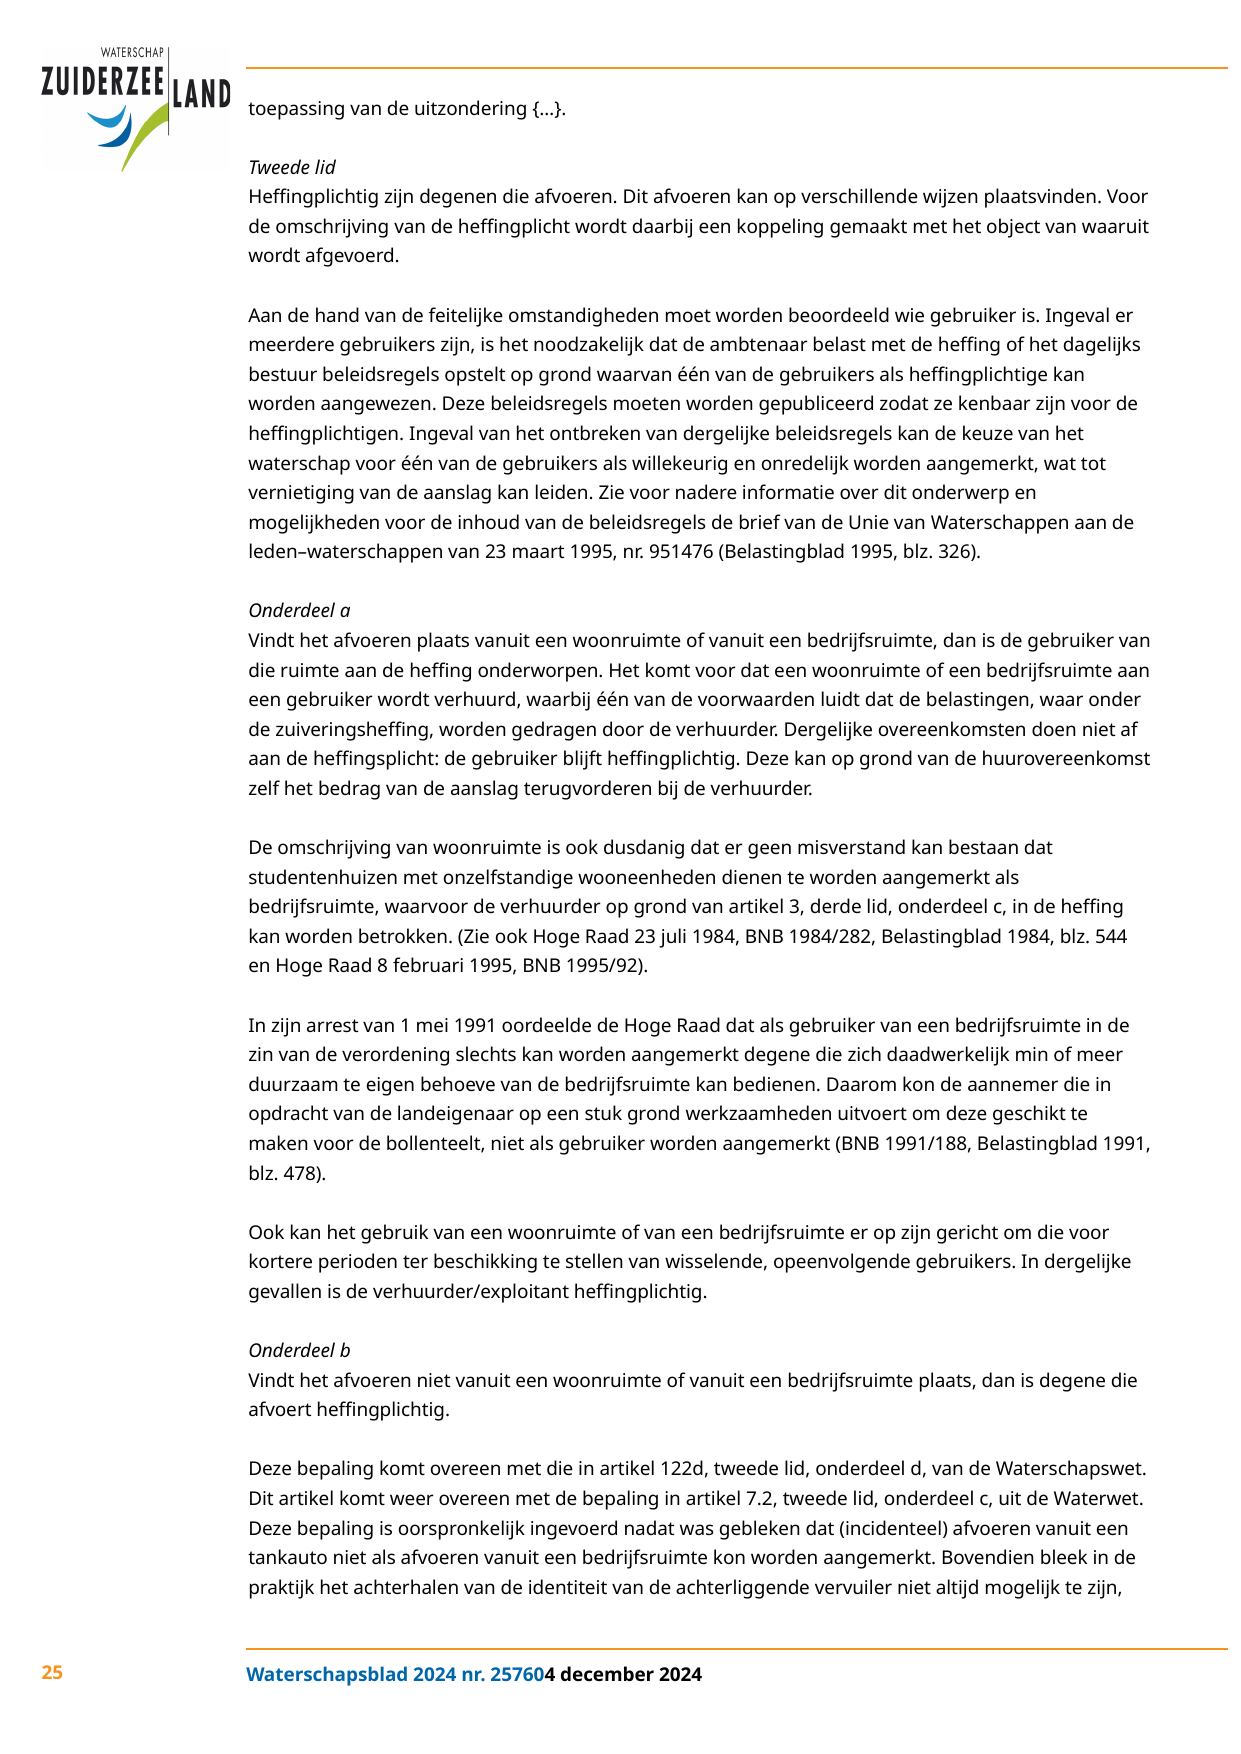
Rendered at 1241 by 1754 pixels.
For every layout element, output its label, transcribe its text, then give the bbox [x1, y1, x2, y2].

picture [41, 47, 231, 172]
text De omschrijving van woonruimte is ook dusdanig dat er geen misverstand kan bestaan dat studentenhuizen met onzelfstandige wooneenheden dienen te worden aangemerkt als bedrijfsruimte, waarvoor de verhuurder op grond van artikel 3, derde lid, onderdeel c, in de heffing kan worden betrokken. (Zie ook Hoge Raad 23 juli 1984, BNB 1984/282, Belastingblad 1984, blz. 544 en Hoge Raad 8 februari 1995, BNB 1995/92). [248, 834, 1152, 978]
text Vindt het afvoeren niet vanuit een woonruimte of vanuit een bedrijfsruimte plaats, dan is degene die afvoert heffingplichtig. [248, 1367, 1152, 1422]
text Tweede lid [248, 154, 1152, 180]
text Ook kan het gebruik van een woonruimte of van een bedrijfsruimte er op zijn gericht om die voor kortere perioden ter beschikking te stellen van wisselende, opeenvolgende gebruikers. In dergelijke gevallen is de verhuurder/exploitant heffingplichtig. [248, 1219, 1152, 1304]
text In zijn arrest van 1 mei 1991 oordeelde de Hoge Raad dat als gebruiker van een bedrijfsruimte in de zin van de verordening slechts kan worden aangemerkt degene die zich daadwerkelijk min of meer duurzaam te eigen behoeve van de bedrijfsruimte kan bedienen. Daarom kon de aannemer die in opdracht van de landeigenaar op een stuk grond werkzaamheden uitvoert om deze geschikt te maken voor de bollenteelt, niet als gebruiker worden aangemerkt (BNB 1991/188, Belastingblad 1991, blz. 478). [248, 1012, 1152, 1186]
text Heffingplichtig zijn degenen die afvoeren. Dit afvoeren kan op verschillende wijzen plaatsvinden. Voor de omschrijving van de heffingplicht wordt daarbij een koppeling gemaakt met het object van waaruit wordt afgevoerd. [248, 183, 1152, 268]
text Vindt het afvoeren plaats vanuit een woonruimte of vanuit een bedrijfsruimte, dan is de gebruiker van die ruimte aan de heffing onderworpen. Het komt voor dat een woonruimte of een bedrijfsruimte aan een gebruiker wordt verhuurd, waarbij één van de voorwaarden luidt dat de belastingen, waar onder de zuiveringsheffing, worden gedragen door de verhuurder. Dergelijke overeenkomsten doen niet af aan de heffingsplicht: de gebruiker blijft heffingplichtig. Deze kan op grond van de huurovereenkomst zelf het bedrag van de aanslag terugvorderen bij de verhuurder. [248, 627, 1152, 801]
text Onderdeel a [248, 598, 1152, 623]
text Onderdeel b [248, 1337, 1152, 1363]
text toepassing van de uitzondering {…}. [248, 95, 1152, 121]
text Deze bepaling komt overeen met die in artikel 122d, tweede lid, onderdeel d, van de Waterschapswet. Dit artikel komt weer overeen met de bepaling in artikel 7.2, tweede lid, onderdeel c, uit de Waterwet. Deze bepaling is oorspronkelijk ingevoerd nadat was gebleken dat (incidenteel) afvoeren vanuit een tankauto niet als afvoeren vanuit een bedrijfsruimte kon worden aangemerkt. Bovendien bleek in de praktijk het achterhalen van de identiteit van de achterliggende vervuiler niet altijd mogelijk te zijn, [248, 1456, 1152, 1600]
text Aan de hand van de feitelijke omstandigheden moet worden beoordeeld wie gebruiker is. Ingeval er meerdere gebruikers zijn, is het noodzakelijk dat de ambtenaar belast met de heffing of het dagelijks bestuur beleidsregels opstelt op grond waarvan één van de gebruikers als heffingplichtige kan worden aangewezen. Deze beleidsregels moeten worden gepubliceerd zodat ze kenbaar zijn voor de heffingplichtigen. Ingeval van het ontbreken van dergelijke beleidsregels kan de keuze van het waterschap voor één van de gebruikers als willekeurig en onredelijk worden aangemerkt, wat tot vernietiging van de aanslag kan leiden. Zie voor nadere informatie over dit onderwerp en mogelijkheden voor de inhoud van de beleidsregels de brief van de Unie van Waterschappen aan de leden–waterschappen van 23 maart 1995, nr. 951476 (Belastingblad 1995, blz. 326). [248, 302, 1152, 564]
